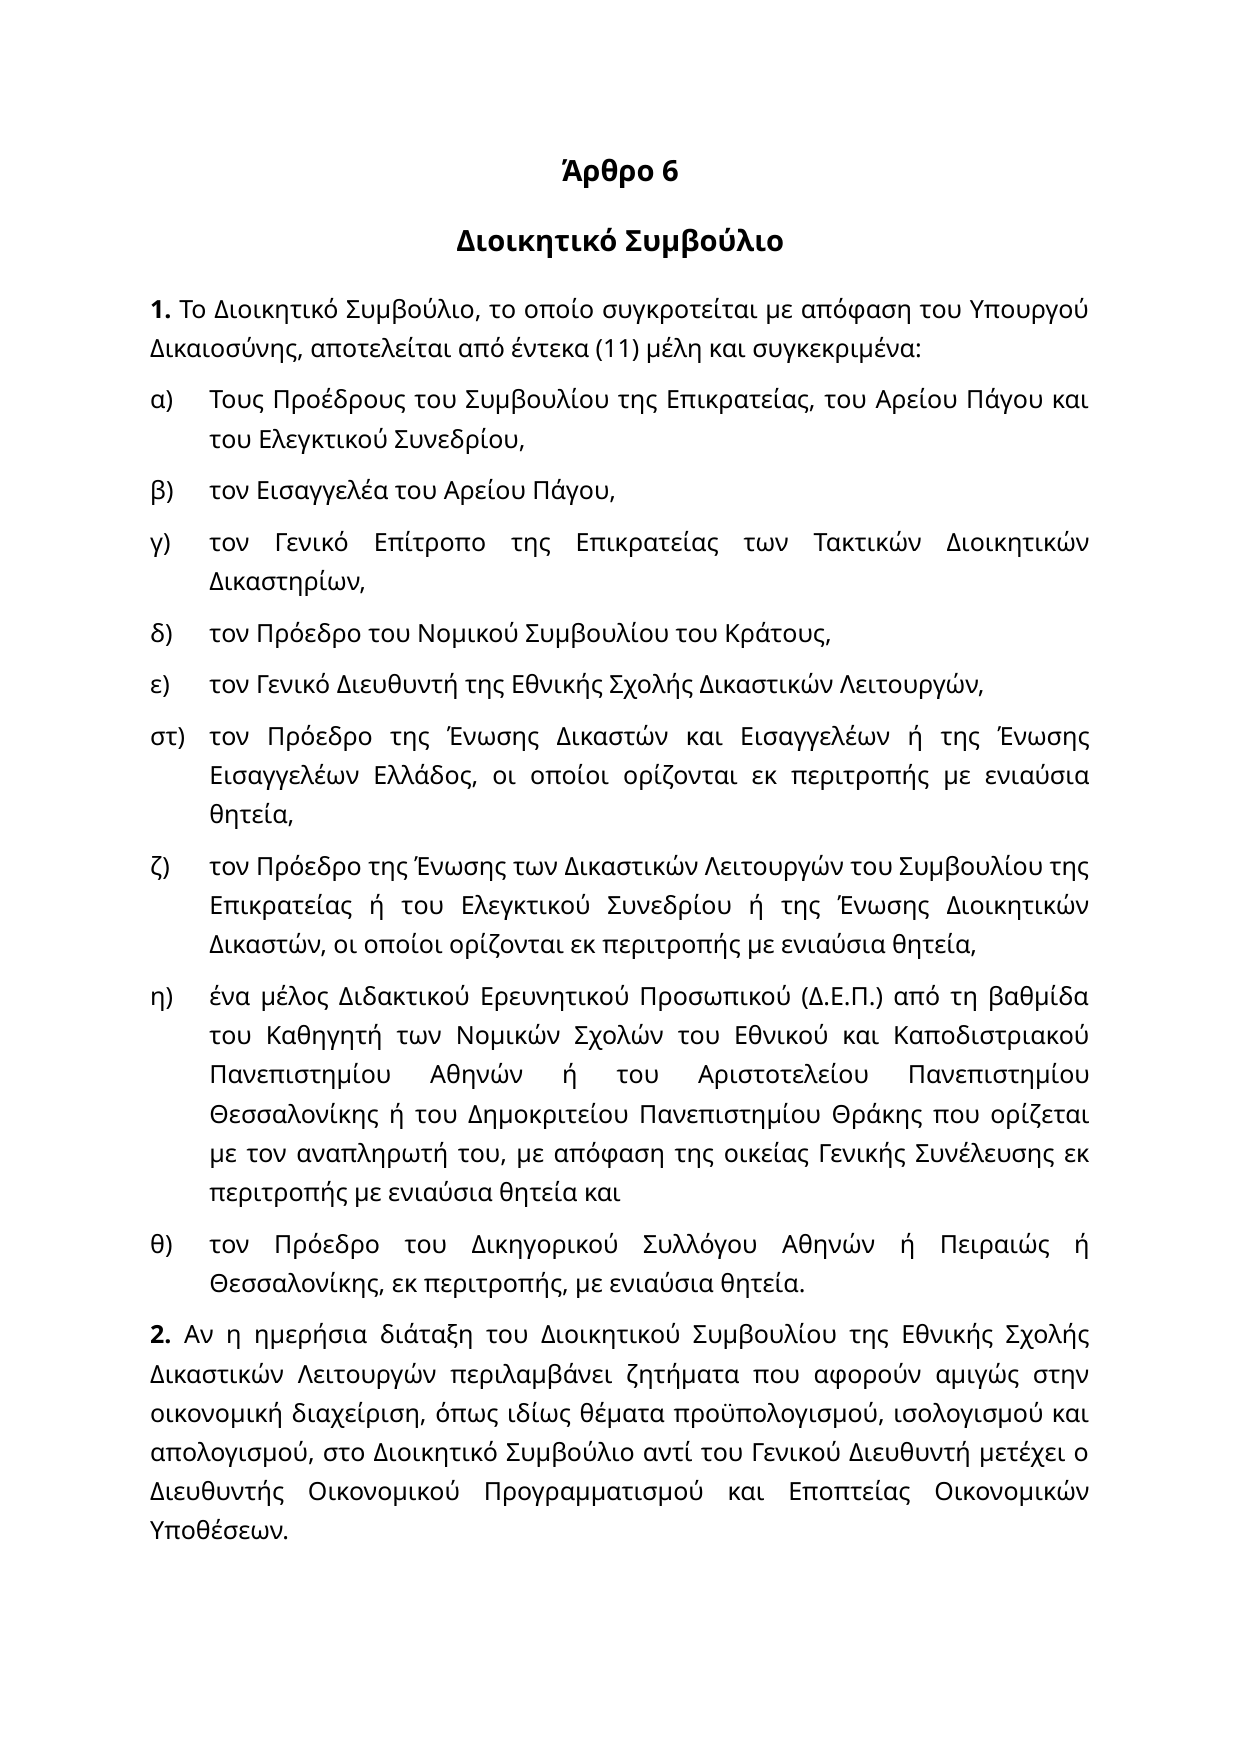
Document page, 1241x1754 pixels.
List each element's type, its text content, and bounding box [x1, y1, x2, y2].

list η) ένα μέλος Διδακτικού Ερευνητικού Προσωπικού (Δ.Ε.Π.) από τη βαθμίδα του Καθηγητή των Νομικών Σχολών του Εθνικού και Καποδιστριακού Πανεπιστημίου Αθηνών ή του Αριστοτελείου Πανεπιστημίου Θεσσαλονίκης ή του Δημοκριτείου Πανεπιστημίου Θράκης που ορίζεται με τον αναπληρωτή του, με απόφαση της οικείας Γενικής Συνέλευσης εκ περιτροπής με ενιαύσια θητεία και [150, 979, 1090, 1209]
subtitle Διοικητικό Συμβούλιο [150, 221, 1090, 260]
text 1. Το Διοικητικό Συμβούλιο, το οποίο συγκροτείται με απόφαση του Υπουργού Δικαιοσύνης, αποτελείται από έντεκα (11) μέλη και συγκεκριμένα: [150, 291, 1090, 364]
subtitle Άρθρο 6 [150, 150, 1090, 190]
list ζ) τον Πρόεδρο της Ένωσης των Δικαστικών Λειτουργών του Συμβουλίου της Επικρατείας ή του Ελεγκτικού Συνεδρίου ή της Ένωσης Διοικητικών Δικαστών, οι οποίοι ορίζονται εκ περιτροπής με ενιαύσια θητεία, [150, 849, 1090, 961]
list δ) τον Πρόεδρο του Νομικού Συμβουλίου του Κράτους, [150, 615, 1090, 649]
list στ) τον Πρόεδρο της Ένωσης Δικαστών και Εισαγγελέων ή της Ένωσης Εισαγγελέων Ελλάδος, οι οποίοι ορίζονται εκ περιτροπής με ενιαύσια θητεία, [150, 719, 1090, 831]
list γ) τον Γενικό Επίτροπο της Επικρατείας των Τακτικών Διοικητικών Δικαστηρίων, [150, 524, 1090, 598]
list θ) τον Πρόεδρο του Δικηγορικού Συλλόγου Αθηνών ή Πειραιώς ή Θεσσαλονίκης, εκ περιτροπής, με ενιαύσια θητεία. [150, 1226, 1090, 1299]
list α) Τους Προέδρους του Συμβουλίου της Επικρατείας, του Αρείου Πάγου και του Ελεγκτικού Συνεδρίου, [150, 382, 1090, 455]
text 2. Αν η ημερήσια διάταξη του Διοικητικού Συμβουλίου της Εθνικής Σχολής Δικαστικών Λειτουργών περιλαμβάνει ζητήματα που αφορούν αμιγώς στην οικονομική διαχείριση, όπως ιδίως θέματα προϋπολογισμού, ισολογισμού και απολογισμού, στο Διοικητικό Συμβούλιο αντί του Γενικού Διευθυντή μετέχει ο Διευθυντής Οικονομικού Προγραμματισμού και Εποπτείας Οικονομικών Υποθέσεων. [150, 1317, 1090, 1547]
list β) τον Εισαγγελέα του Αρείου Πάγου, [150, 473, 1090, 507]
list ε) τον Γενικό Διευθυντή της Εθνικής Σχολής Δικαστικών Λειτουργών, [150, 667, 1090, 701]
